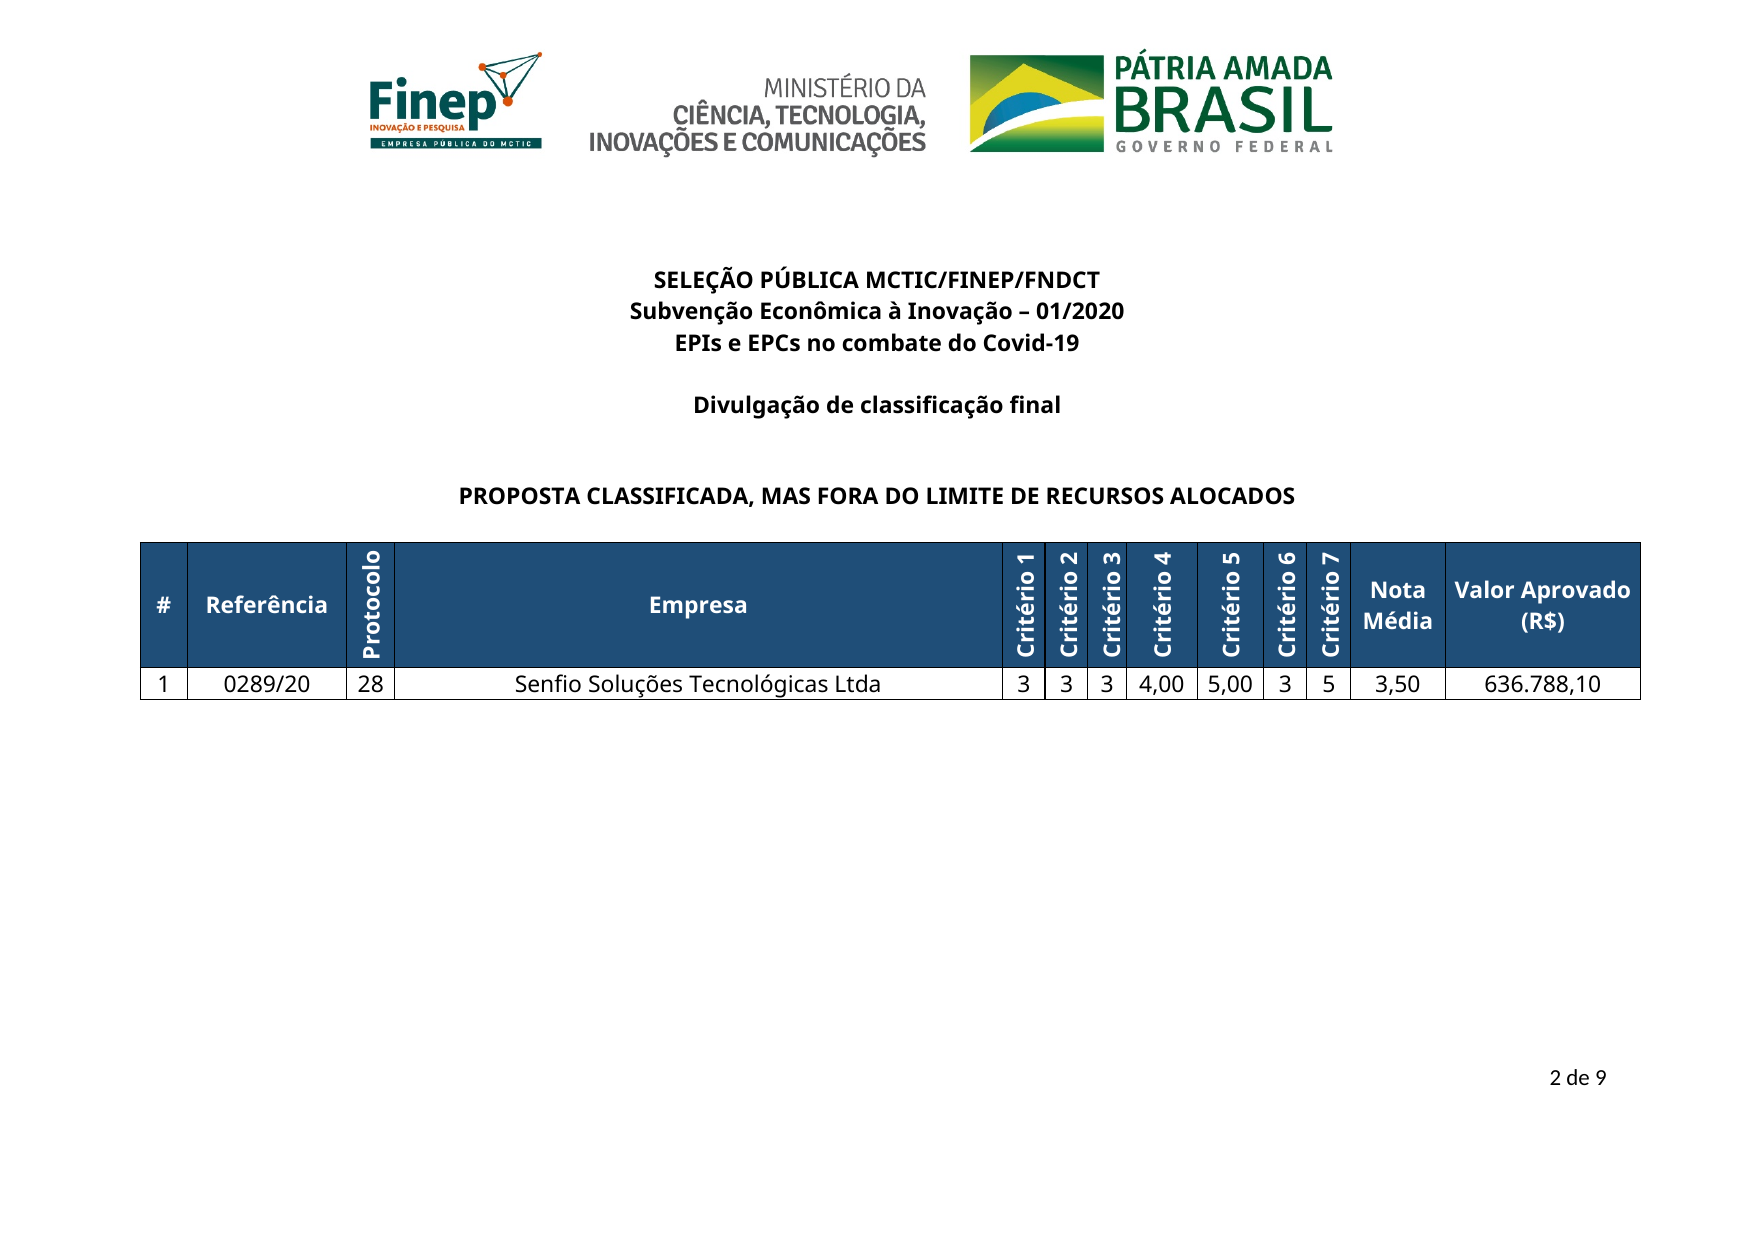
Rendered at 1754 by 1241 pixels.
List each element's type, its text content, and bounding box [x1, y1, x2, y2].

table_cell 4,00 [1127, 668, 1197, 699]
table_header Critério 6 [1264, 543, 1306, 667]
table_header Critério 2 [1046, 543, 1087, 667]
table_header Critério 5 [1198, 543, 1263, 667]
table_cell 636.788,10 [1446, 668, 1640, 699]
table_cell 0289/20 [188, 668, 346, 699]
table_header # [141, 543, 187, 667]
table_header Empresa [395, 543, 1002, 667]
table_header Protocolo [347, 543, 394, 667]
table_cell 3 [1003, 668, 1044, 699]
table_cell 3 [1264, 668, 1306, 699]
table_header Critério 7 [1307, 543, 1350, 667]
table_cell 5 [1307, 668, 1350, 699]
table_header Critério 4 [1127, 543, 1197, 667]
table_header Critério 1 [1003, 543, 1044, 667]
table_cell 3 [1046, 668, 1087, 699]
table_header Nota Média [1351, 543, 1445, 667]
table_cell 1 [141, 668, 187, 699]
table_header Referência [188, 543, 346, 667]
table_header Critério 3 [1088, 543, 1126, 667]
text PROPOSTA CLASSIFICADA, MAS FORA DO LIMITE DE RECURSOS ALOCADOS [148, 479, 1606, 511]
table_cell 3 [1088, 668, 1126, 699]
table_header Valor Aprovado (R$) [1446, 543, 1640, 667]
table_cell 5,00 [1198, 668, 1263, 699]
table_cell 28 [347, 668, 394, 699]
table_cell 3,50 [1351, 668, 1445, 699]
table_cell Senfio Soluções Tecnológicas Ltda [395, 668, 1002, 699]
